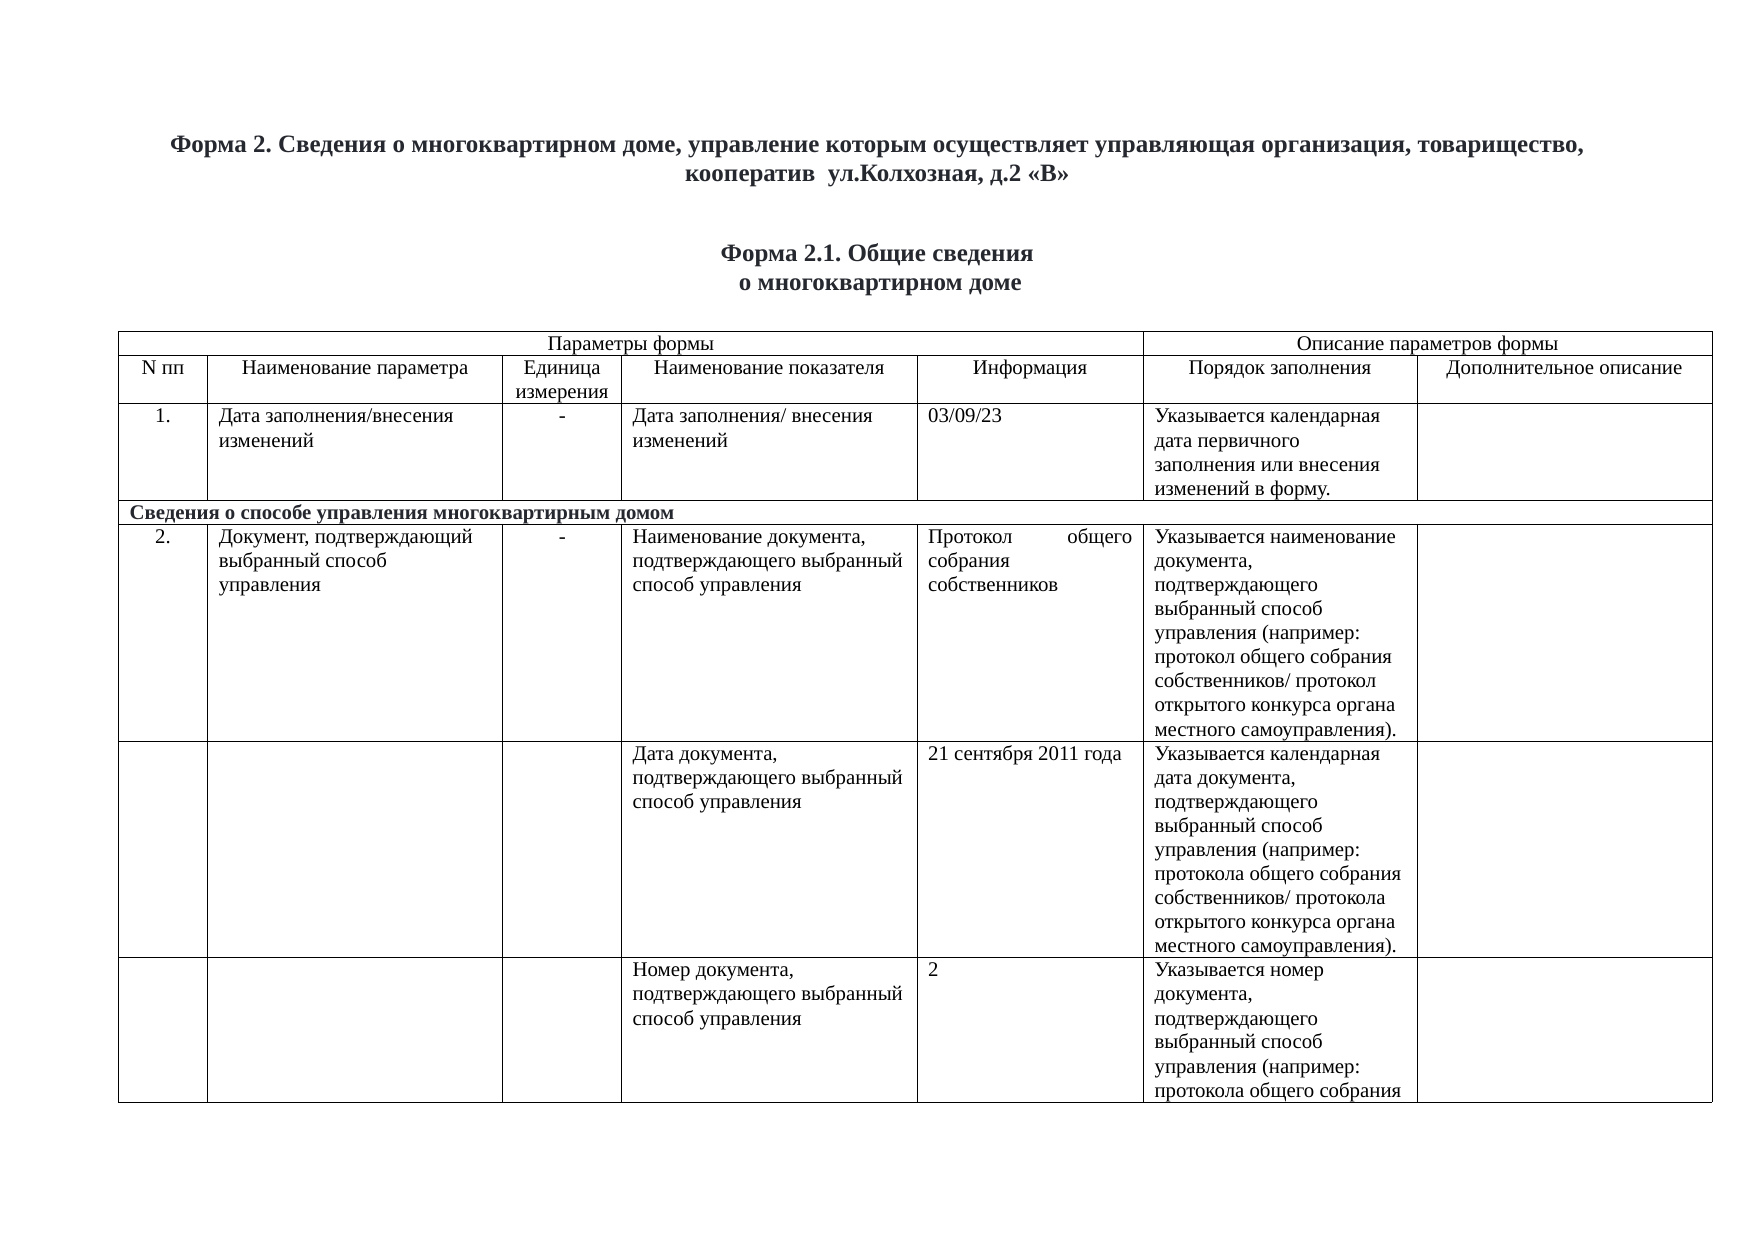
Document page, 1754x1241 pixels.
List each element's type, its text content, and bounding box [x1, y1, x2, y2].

table_cell Указывается календарная дата первичного заполнения или внесения изменений в форму. [1144, 404, 1417, 500]
table_cell [503, 742, 621, 957]
table_cell Дополнительное описание [1418, 356, 1712, 403]
table_cell Документ, подтверждающий выбранный способ управления [208, 525, 502, 741]
table_cell [503, 958, 621, 1102]
table_cell [1418, 525, 1712, 741]
table_cell Указывается наименование документа, подтверждающего выбранный способ управления (например: протокол общего собрания собственников/ протокол открытого конкурса органа местного самоуправления). [1144, 525, 1417, 741]
table_cell [208, 958, 502, 1102]
table_cell 2. [119, 525, 207, 741]
table_cell Указывается номер документа, подтверждающего выбранный способ управления (например: протокола общего собрания [1144, 958, 1417, 1102]
table_header Описание параметров формы [1144, 332, 1712, 355]
text Форма 2. Сведения о многоквартирном доме, управление которым осуществляет управляющая организация, товарищество, кооператив ул.Колхозная, д.2 «В» [118, 129, 1636, 187]
table_cell [1418, 404, 1712, 500]
table_cell Протокол общего собрания собственников [918, 525, 1143, 741]
table_cell Наименование параметра [208, 356, 502, 403]
table_cell - [503, 525, 621, 741]
table_cell Наименование показателя [622, 356, 917, 403]
table_cell Номер документа, подтверждающего выбранный способ управления [622, 958, 917, 1102]
table_cell - [503, 404, 621, 500]
table_cell Дата документа, подтверждающего выбранный способ управления [622, 742, 917, 957]
table_cell N пп [119, 356, 207, 403]
table_cell Информация [918, 356, 1143, 403]
table_cell 1. [119, 404, 207, 500]
table_cell [119, 958, 207, 1102]
table_cell Единица измерения [503, 356, 621, 403]
table_header Параметры формы [119, 332, 1143, 355]
table_cell 09.03.23 [918, 404, 1143, 500]
table_cell 21 сентября 2011 года [918, 742, 1143, 957]
table_cell Дата заполнения/внесения изменений [208, 404, 502, 500]
table_cell Наименование документа, подтверждающего выбранный способ управления [622, 525, 917, 741]
table_cell 2 [918, 958, 1143, 1102]
table_cell [208, 742, 502, 957]
table_cell [1418, 742, 1712, 957]
table_cell [1418, 958, 1712, 1102]
table_cell Сведения о способе управления многоквартирным домом [119, 501, 1712, 524]
text Форма 2.1. Общие сведения о многоквартирном доме [118, 238, 1636, 296]
table_cell Порядок заполнения [1144, 356, 1417, 403]
table_cell Указывается календарная дата документа, подтверждающего выбранный способ управления (например: протокола общего собрания собственников/ протокола открытого конкурса органа местного самоуправления). [1144, 742, 1417, 957]
table_cell [119, 742, 207, 957]
table_cell Дата заполнения/ внесения изменений [622, 404, 917, 500]
